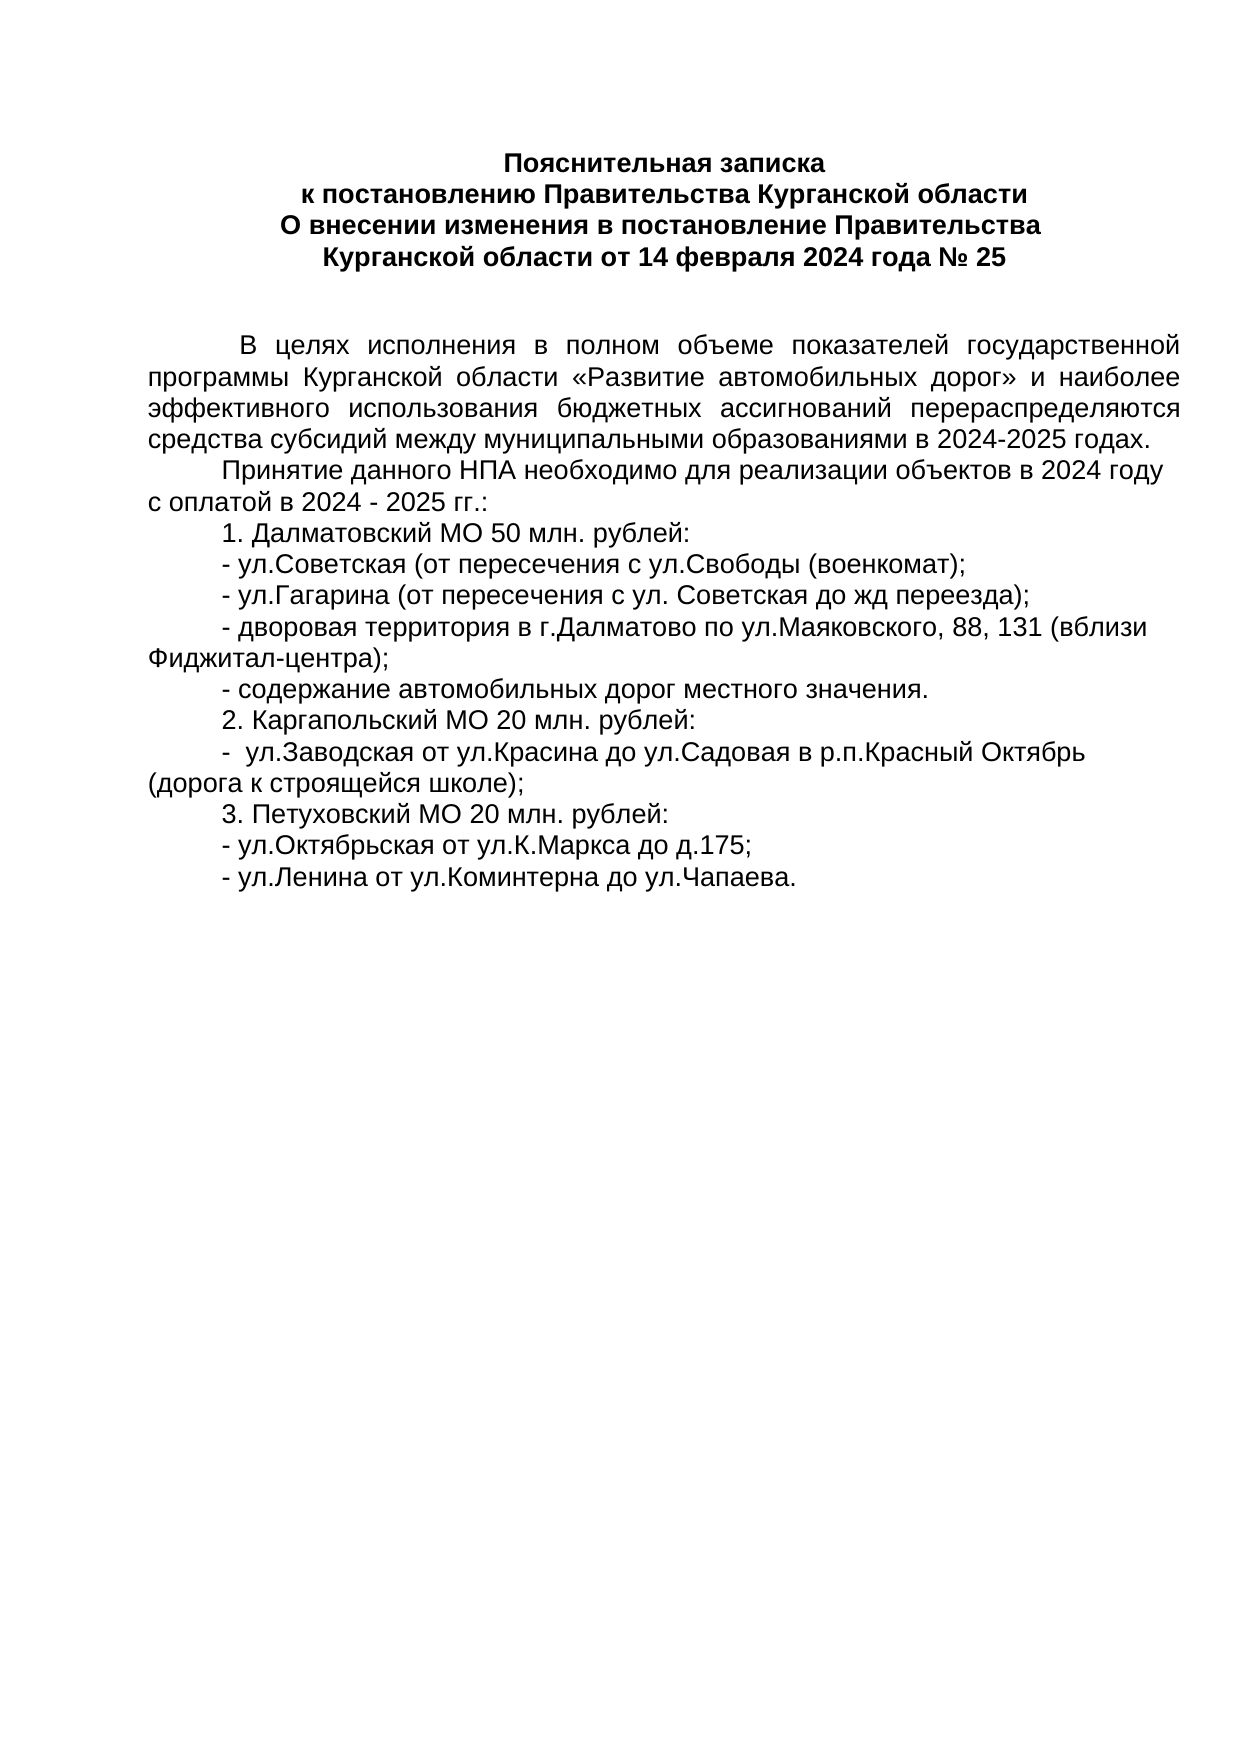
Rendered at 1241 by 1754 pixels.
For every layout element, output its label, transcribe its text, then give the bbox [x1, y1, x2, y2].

text О внесении изменения в постановление Правительства [148, 209, 1181, 241]
text Принятие данного НПА необходимо для реализации объектов в 2024 году с оплатой в 2024 - 2025 гг.: 1. Далматовский МО 50 млн. рублей: - ул.Советская (от пересечения с ул.Свободы (военкомат); [148, 454, 1181, 579]
text к постановлению Правительства Курганской области [148, 178, 1181, 209]
text В целях исполнения в полном объеме показателей государственной программы Курганской области «Развитие автомобильных дорог» и наиболее эффективного использования бюджетных ассигнований перераспределяются средства субсидий между муниципальными образованиями в 2024-2025 годах. [148, 329, 1181, 454]
text - ул.Гагарина (от пересечения с ул. Советская до жд переезда); [148, 579, 1181, 611]
text Курганской области от 14 февраля 2024 года № 25 [148, 241, 1181, 272]
text - дворовая территория в г.Далматово по ул.Маяковского, 88, 131 (вблизи Фиджитал-центра); - содержание автомобильных дорог местного значения. [148, 611, 1181, 704]
text 2. Каргапольский МО 20 млн. рублей: - ул.Заводская от ул.Красина до ул.Садовая в р.п.Красный Октябрь (дорога к строящейся школе); 3. Петуховский МО 20 млн. рублей: - ул.Октябрьская от ул.К.Маркса до д.175; - ул.Ленина от ул.Коминтерна до ул.Чапаева. [148, 704, 1181, 923]
text Пояснительная записка [148, 147, 1181, 178]
